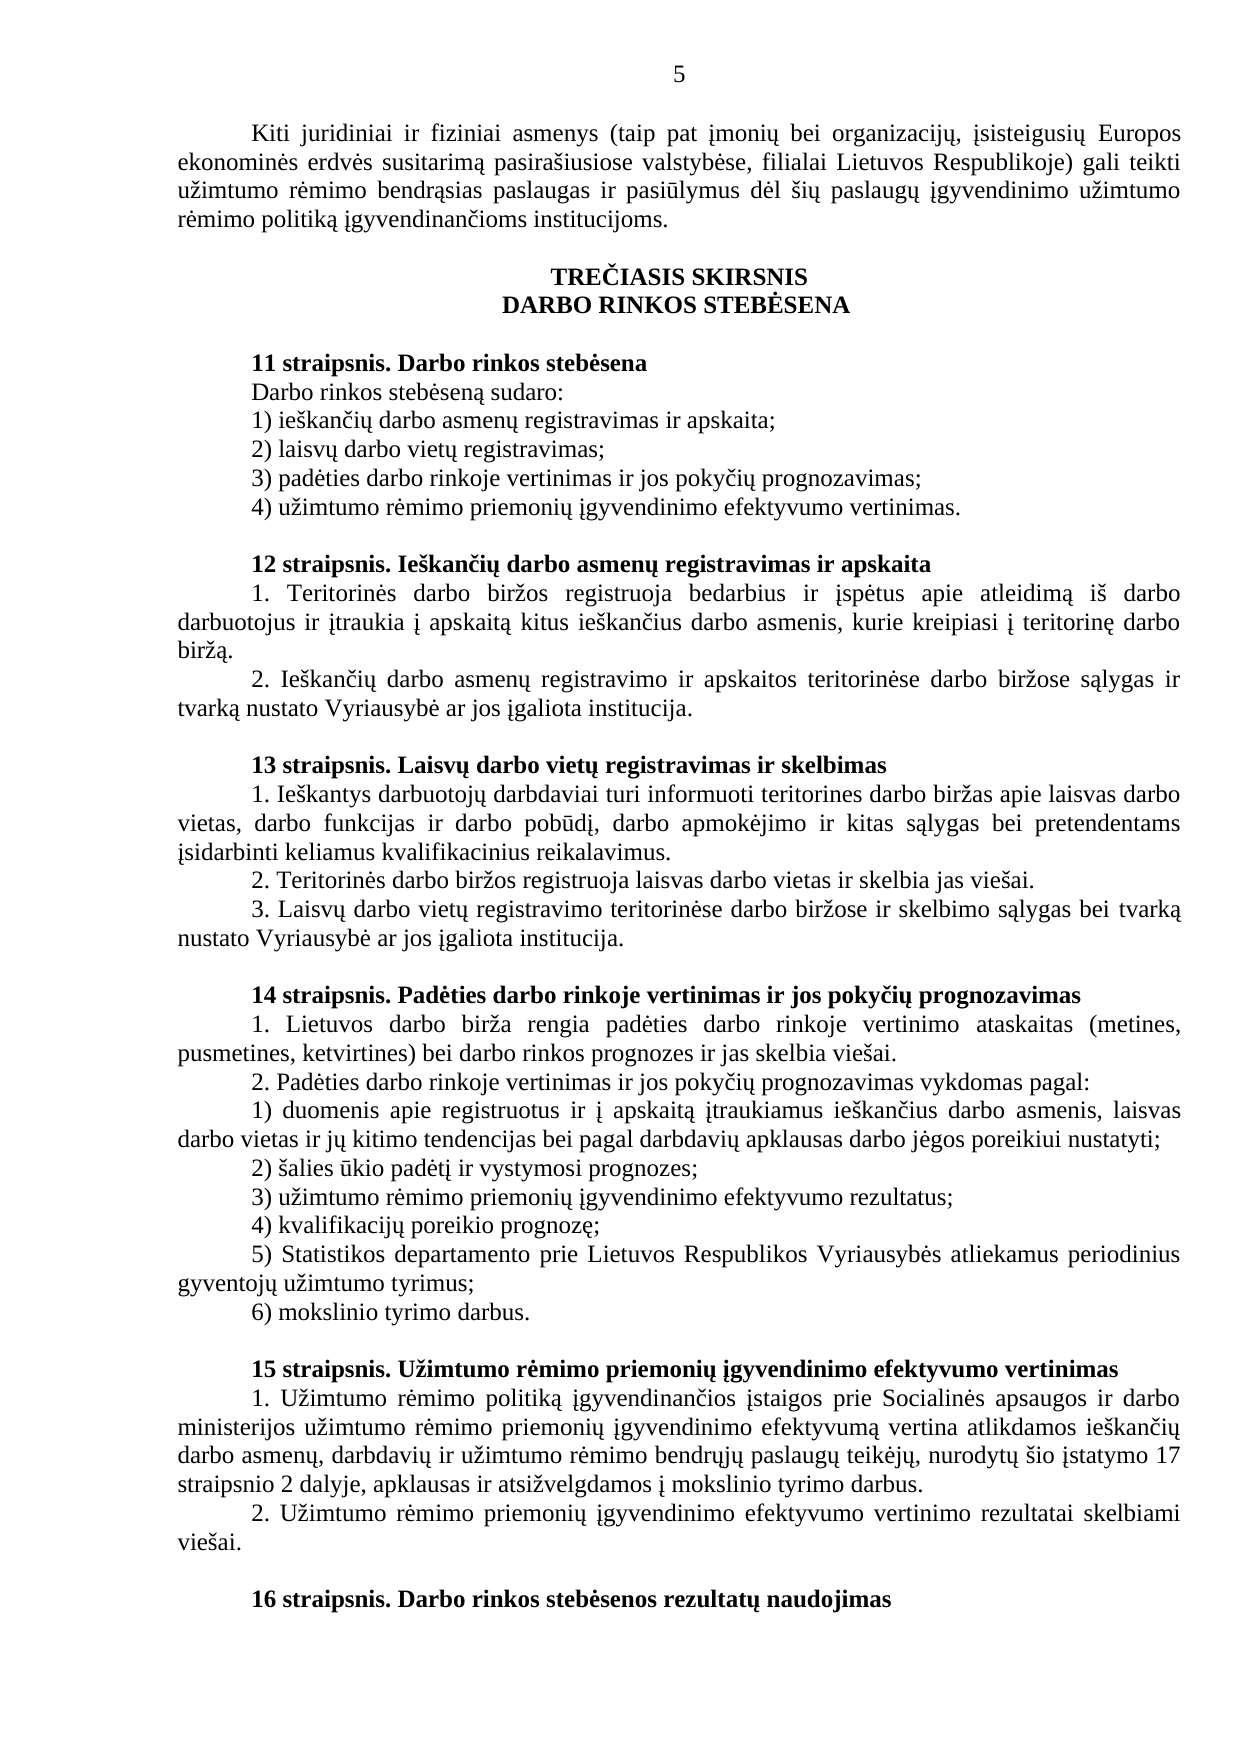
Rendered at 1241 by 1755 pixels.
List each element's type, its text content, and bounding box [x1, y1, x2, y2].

text TREČIASIS SKIRSNIS [177, 262, 1181, 291]
text 15 straipsnis. Užimtumo rėmimo priemonių įgyvendinimo efektyvumo vertinimas [251, 1354, 1181, 1383]
text 6) mokslinio tyrimo darbus. [177, 1297, 1181, 1326]
text 16 straipsnis. Darbo rinkos stebėsenos rezultatų naudojimas [177, 1584, 1181, 1613]
text 13 straipsnis. Laisvų darbo vietų registravimas ir skelbimas [177, 751, 1181, 779]
text Kiti juridiniai ir fiziniai asmenys (taip pat įmonių bei organizacijų, įsisteigusių Europos ekonominės erdvės susitarimą pasirašiusiose valstybėse, filialai Lietuvos Respublikoje) gali teikti užimtumo rėmimo bendrąsias paslaugas ir pasiūlymus dėl šių paslaugų įgyvendinimo užimtumo rėmimo politiką įgyvendinančioms institucijoms. [177, 118, 1181, 233]
text 3) padėties darbo rinkoje vertinimas ir jos pokyčių prognozavimas; [177, 463, 1181, 492]
text 1. Užimtumo rėmimo politiką įgyvendinančios įstaigos prie Socialinės apsaugos ir darbo ministerijos užimtumo rėmimo priemonių įgyvendinimo efektyvumą vertina atlikdamos ieškančių darbo asmenų, darbdavių ir užimtumo rėmimo bendrųjų paslaugų teikėjų, nurodytų šio įstatymo 17 straipsnio 2 dalyje, apklausas ir atsižvelgdamos į mokslinio tyrimo darbus. [177, 1383, 1181, 1498]
text 11 straipsnis. Darbo rinkos stebėsena [177, 348, 1181, 377]
text 2. Padėties darbo rinkoje vertinimas ir jos pokyčių prognozavimas vykdomas pagal: [177, 1067, 1181, 1096]
text 2. Teritorinės darbo biržos registruoja laisvas darbo vietas ir skelbia jas viešai. [177, 866, 1181, 894]
text 1) ieškančių darbo asmenų registravimas ir apskaita; [177, 406, 1181, 434]
text 2) laisvų darbo vietų registravimas; [177, 434, 1181, 463]
text 5) Statistikos departamento prie Lietuvos Respublikos Vyriausybės atliekamus periodinius gyventojų užimtumo tyrimus; [177, 1239, 1181, 1297]
text 1. Teritorinės darbo biržos registruoja bedarbius ir įspėtus apie atleidimą iš darbo darbuotojus ir įtraukia į apskaitą kitus ieškančius darbo asmenis, kurie kreipiasi į teritorinę darbo biržą. [177, 578, 1181, 664]
text 4) kvalifikacijų poreikio prognozę; [177, 1211, 1181, 1239]
text 2. Ieškančių darbo asmenų registravimo ir apskaitos teritorinėse darbo biržose sąlygas ir tvarką nustato Vyriausybė ar jos įgaliota institucija. [177, 664, 1181, 722]
text 1) duomenis apie registruotus ir į apskaitą įtraukiamus ieškančius darbo asmenis, laisvas darbo vietas ir jų kitimo tendencijas bei pagal darbdavių apklausas darbo jėgos poreikiui nustatyti; [177, 1096, 1181, 1153]
text 3) užimtumo rėmimo priemonių įgyvendinimo efektyvumo rezultatus; [177, 1182, 1181, 1211]
text 12 straipsnis. Ieškančių darbo asmenų registravimas ir apskaita [177, 549, 1181, 578]
text Darbo rinkos stebėseną sudaro: [177, 377, 1181, 406]
text 2) šalies ūkio padėtį ir vystymosi prognozes; [177, 1153, 1181, 1182]
text Darbo rinkos stebėsenA [177, 291, 1181, 319]
text 2. Užimtumo rėmimo priemonių įgyvendinimo efektyvumo vertinimo rezultatai skelbiami viešai. [177, 1498, 1181, 1556]
text 1. Ieškantys darbuotojų darbdaviai turi informuoti teritorines darbo biržas apie laisvas darbo vietas, darbo funkcijas ir darbo pobūdį, darbo apmokėjimo ir kitas sąlygas bei pretendentams įsidarbinti keliamus kvalifikacinius reikalavimus. [177, 779, 1181, 866]
text 1. Lietuvos darbo birža rengia padėties darbo rinkoje vertinimo ataskaitas (metines, pusmetines, ketvirtines) bei darbo rinkos prognozes ir jas skelbia viešai. [177, 1009, 1181, 1067]
text 3. Laisvų darbo vietų registravimo teritorinėse darbo biržose ir skelbimo sąlygas bei tvarką nustato Vyriausybė ar jos įgaliota institucija. [177, 894, 1181, 952]
text 4) užimtumo rėmimo priemonių įgyvendinimo efektyvumo vertinimas. [177, 492, 1181, 521]
text 14 straipsnis. Padėties darbo rinkoje vertinimas ir jos pokyčių prognozavimas [177, 981, 1181, 1009]
